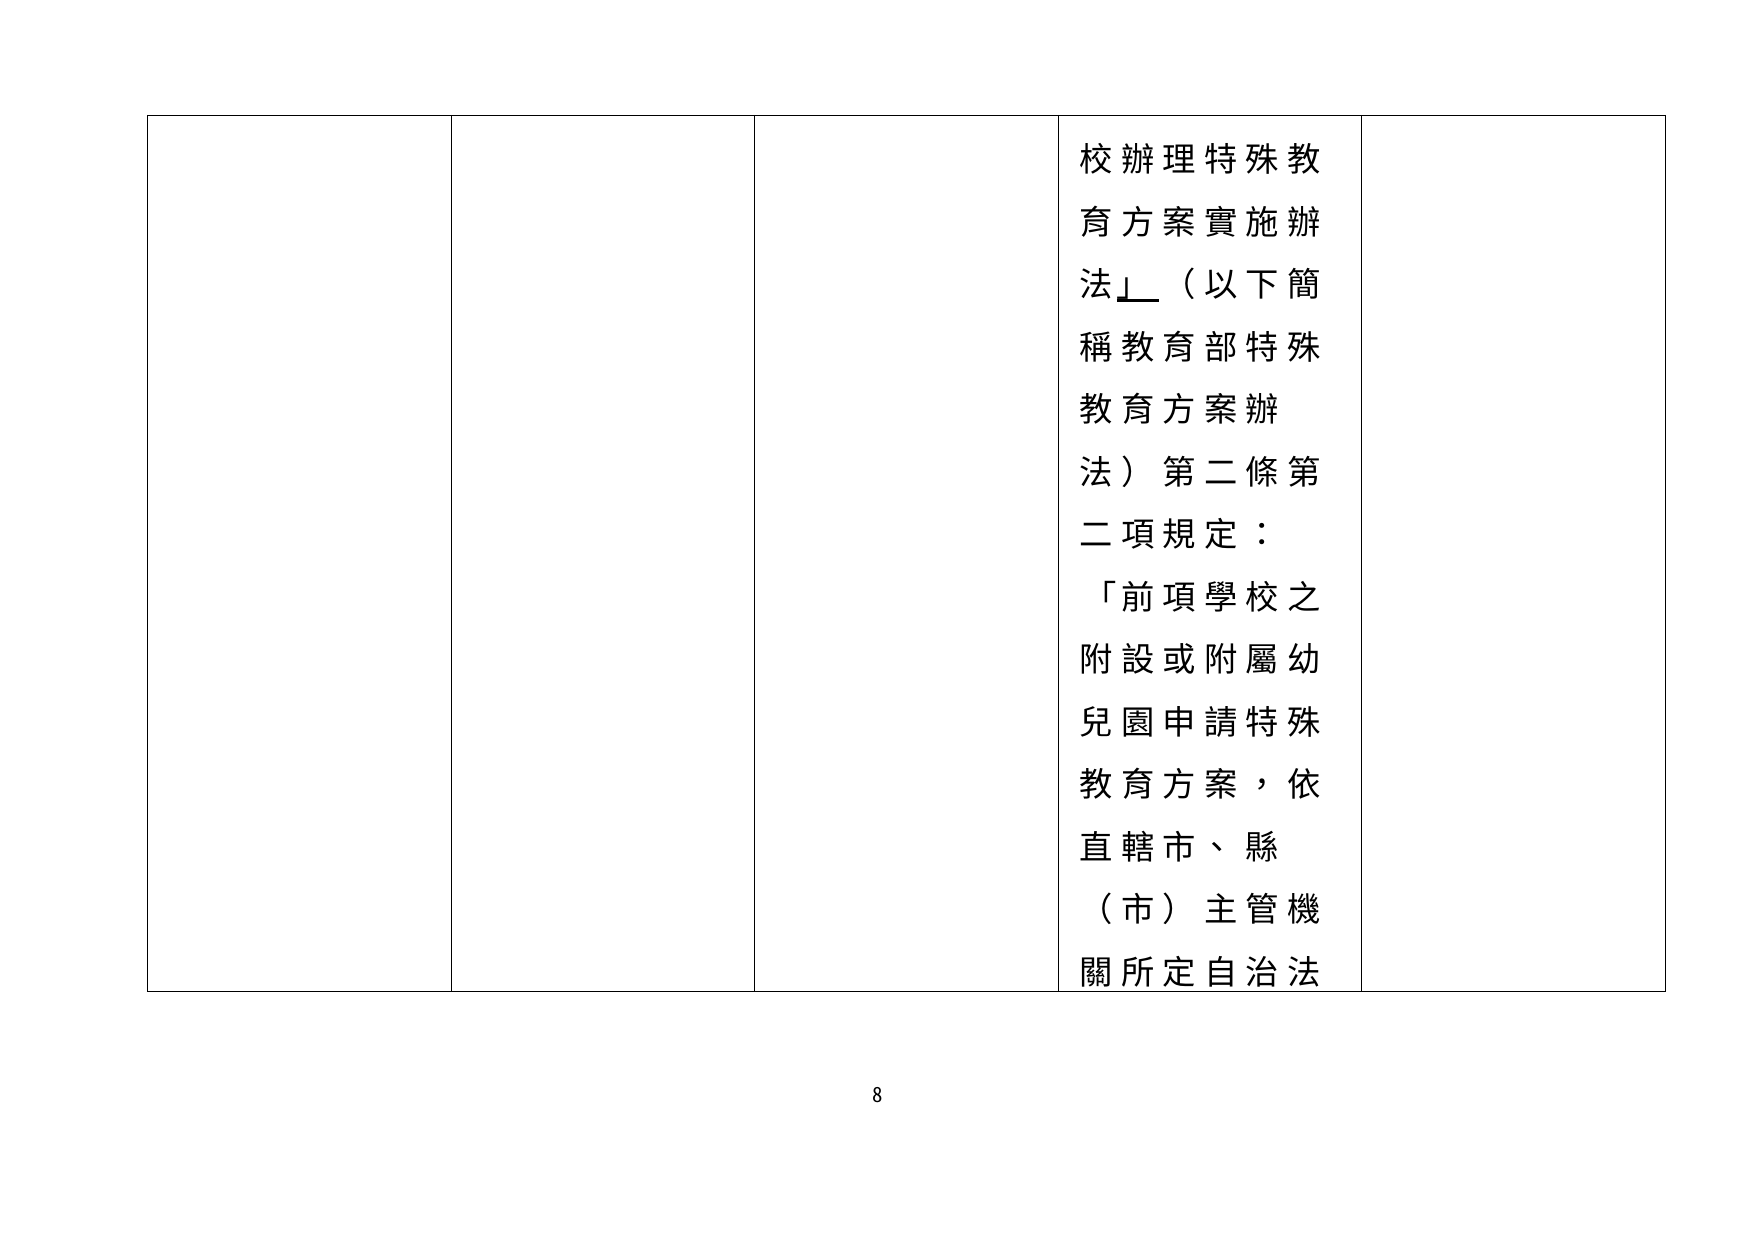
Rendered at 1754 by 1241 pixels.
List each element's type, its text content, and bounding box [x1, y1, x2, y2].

table_cell [452, 116, 754, 991]
table_cell [148, 116, 451, 991]
table_cell [1362, 116, 1665, 991]
table_cell 校辦理特殊教育方案實施辦法」（以下簡稱教育部特殊教育方案辦法）第二條第二項規定：「前項學校之附設或附屬幼兒園申請特殊教育方案，依直轄市、縣（市）主管機關所定自治法 [1059, 116, 1361, 991]
table_cell [755, 116, 1058, 991]
